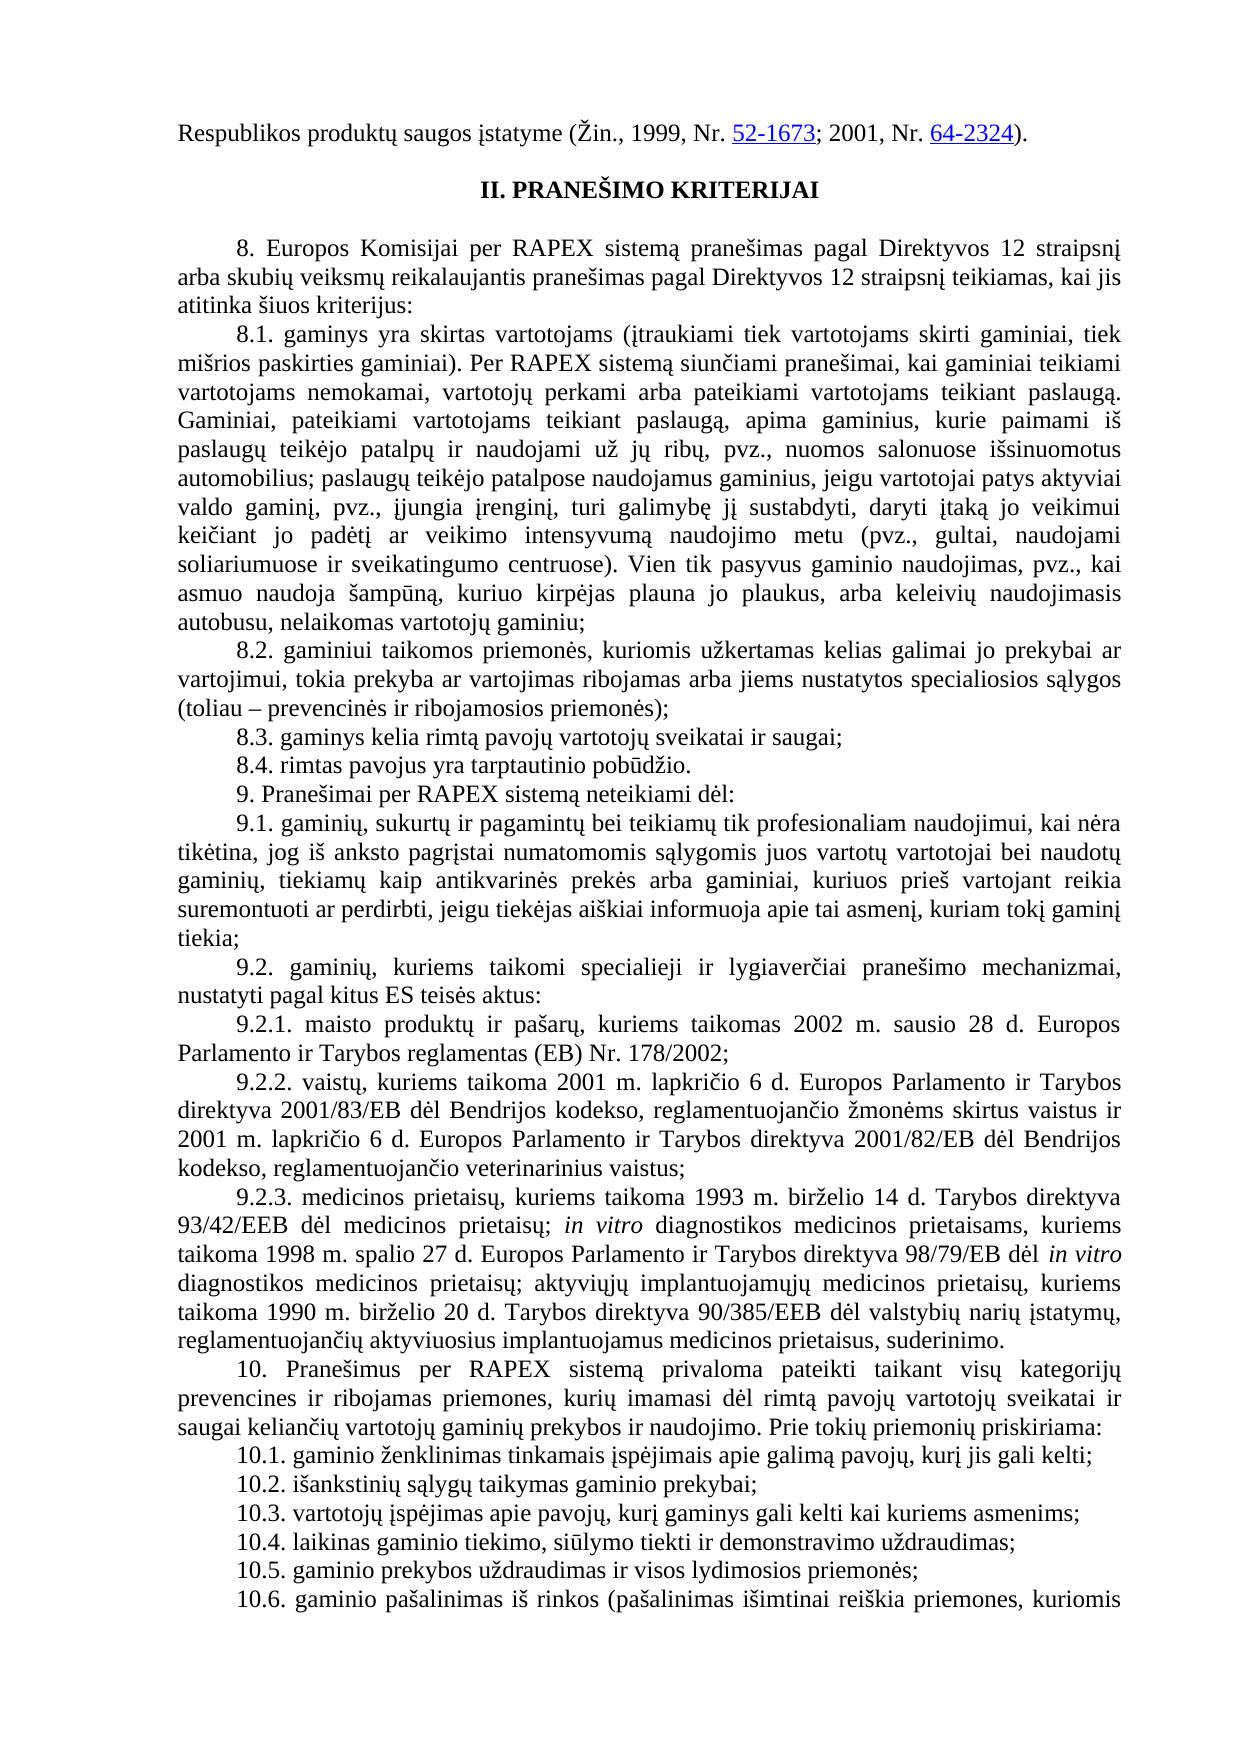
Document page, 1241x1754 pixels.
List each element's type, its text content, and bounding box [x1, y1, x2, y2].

text 10.1. gaminio ženklinimas tinkamais įspėjimais apie galimą pavojų, kurį jis gali kelti; [177, 1441, 1122, 1469]
text 10. Pranešimus per RAPEX sistemą privaloma pateikti taikant visų kategorijų prevencines ir ribojamas priemones, kurių imamasi dėl rimtą pavojų vartotojų sveikatai ir saugai keliančių vartotojų gaminių prekybos ir naudojimo. Prie tokių priemonių priskiriama: [177, 1354, 1122, 1441]
text 8.1. gaminys yra skirtas vartotojams (įtraukiami tiek vartotojams skirti gaminiai, tiek mišrios paskirties gaminiai). Per RAPEX sistemą siunčiami pranešimai, kai gaminiai teikiami vartotojams nemokamai, vartotojų perkami arba pateikiami vartotojams teikiant paslaugą. Gaminiai, pateikiami vartotojams teikiant paslaugą, apima gaminius, kurie paimami iš paslaugų teikėjo patalpų ir naudojami už jų ribų, pvz., nuomos salonuose išsinuomotus automobilius; paslaugų teikėjo patalpose naudojamus gaminius, jeigu vartotojai patys aktyviai valdo gaminį, pvz., įjungia įrenginį, turi galimybę jį sustabdyti, daryti įtaką jo veikimui keičiant jo padėtį ar veikimo intensyvumą naudojimo metu (pvz., gultai, naudojami soliariumuose ir sveikatingumo centruose). Vien tik pasyvus gaminio naudojimas, pvz., kai asmuo naudoja šampūną, kuriuo kirpėjas plauna jo plaukus, arba keleivių naudojimasis autobusu, nelaikomas vartotojų gaminiu; [177, 319, 1122, 636]
text 8. Europos Komisijai per RAPEX sistemą pranešimas pagal Direktyvos 12 straipsnį arba skubių veiksmų reikalaujantis pranešimas pagal Direktyvos 12 straipsnį teikiamas, kai jis atitinka šiuos kriterijus: [177, 233, 1122, 319]
text 10.6. gaminio pašalinimas iš rinkos (pašalinimas išimtinai reiškia priemones, kuriomis [177, 1584, 1122, 1613]
text 10.5. gaminio prekybos uždraudimas ir visos lydimosios priemonės; [177, 1556, 1122, 1584]
text 10.3. vartotojų įspėjimas apie pavojų, kurį gaminys gali kelti kai kuriems asmenims; [177, 1498, 1122, 1527]
text 9.2. gaminių, kuriems taikomi specialieji ir lygiaverčiai pranešimo mechanizmai, nustatyti pagal kitus ES teisės aktus: [177, 952, 1122, 1009]
text 10.4. laikinas gaminio tiekimo, siūlymo tiekti ir demonstravimo uždraudimas; [177, 1527, 1122, 1556]
text 10.2. išankstinių sąlygų taikymas gaminio prekybai; [177, 1469, 1122, 1498]
text 8.3. gaminys kelia rimtą pavojų vartotojų sveikatai ir saugai; [177, 722, 1122, 751]
text II. PRANEŠIMO KRITERIJAI [177, 176, 1122, 204]
text Respublikos produktų saugos įstatyme (Žin., 1999, Nr. 52-1673; 2001, Nr. 64-2324). [177, 118, 1122, 147]
text 8.2. gaminiui taikomos priemonės, kuriomis užkertamas kelias galimai jo prekybai ar vartojimui, tokia prekyba ar vartojimas ribojamas arba jiems nustatytos specialiosios sąlygos (toliau – prevencinės ir ribojamosios priemonės); [177, 636, 1122, 722]
text 9.2.3. medicinos prietaisų, kuriems taikoma 1993 m. birželio 14 d. Tarybos direktyva 93/42/EEB dėl medicinos prietaisų; in vitro diagnostikos medicinos prietaisams, kuriems taikoma 1998 m. spalio 27 d. Europos Parlamento ir Tarybos direktyva 98/79/EB dėl in vitro diagnostikos medicinos prietaisų; aktyviųjų implantuojamųjų medicinos prietaisų, kuriems taikoma 1990 m. birželio 20 d. Tarybos direktyva 90/385/EEB dėl valstybių narių įstatymų, reglamentuojančių aktyviuosius implantuojamus medicinos prietaisus, suderinimo. [177, 1182, 1122, 1354]
text 9.2.1. maisto produktų ir pašarų, kuriems taikomas 2002 m. sausio 28 d. Europos Parlamento ir Tarybos reglamentas (EB) Nr. 178/2002; [177, 1009, 1122, 1067]
text 9. Pranešimai per RAPEX sistemą neteikiami dėl: [177, 779, 1122, 808]
text 9.1. gaminių, sukurtų ir pagamintų bei teikiamų tik profesionaliam naudojimui, kai nėra tikėtina, jog iš anksto pagrįstai numatomomis sąlygomis juos vartotų vartotojai bei naudotų gaminių, tiekiamų kaip antikvarinės prekės arba gaminiai, kuriuos prieš vartojant reikia suremontuoti ar perdirbti, jeigu tiekėjas aiškiai informuoja apie tai asmenį, kuriam tokį gaminį tiekia; [177, 808, 1122, 952]
text 8.4. rimtas pavojus yra tarptautinio pobūdžio. [177, 751, 1122, 779]
text 9.2.2. vaistų, kuriems taikoma 2001 m. lapkričio 6 d. Europos Parlamento ir Tarybos direktyva 2001/83/EB dėl Bendrijos kodekso, reglamentuojančio žmonėms skirtus vaistus ir 2001 m. lapkričio 6 d. Europos Parlamento ir Tarybos direktyva 2001/82/EB dėl Bendrijos kodekso, reglamentuojančio veterinarinius vaistus; [177, 1067, 1122, 1182]
